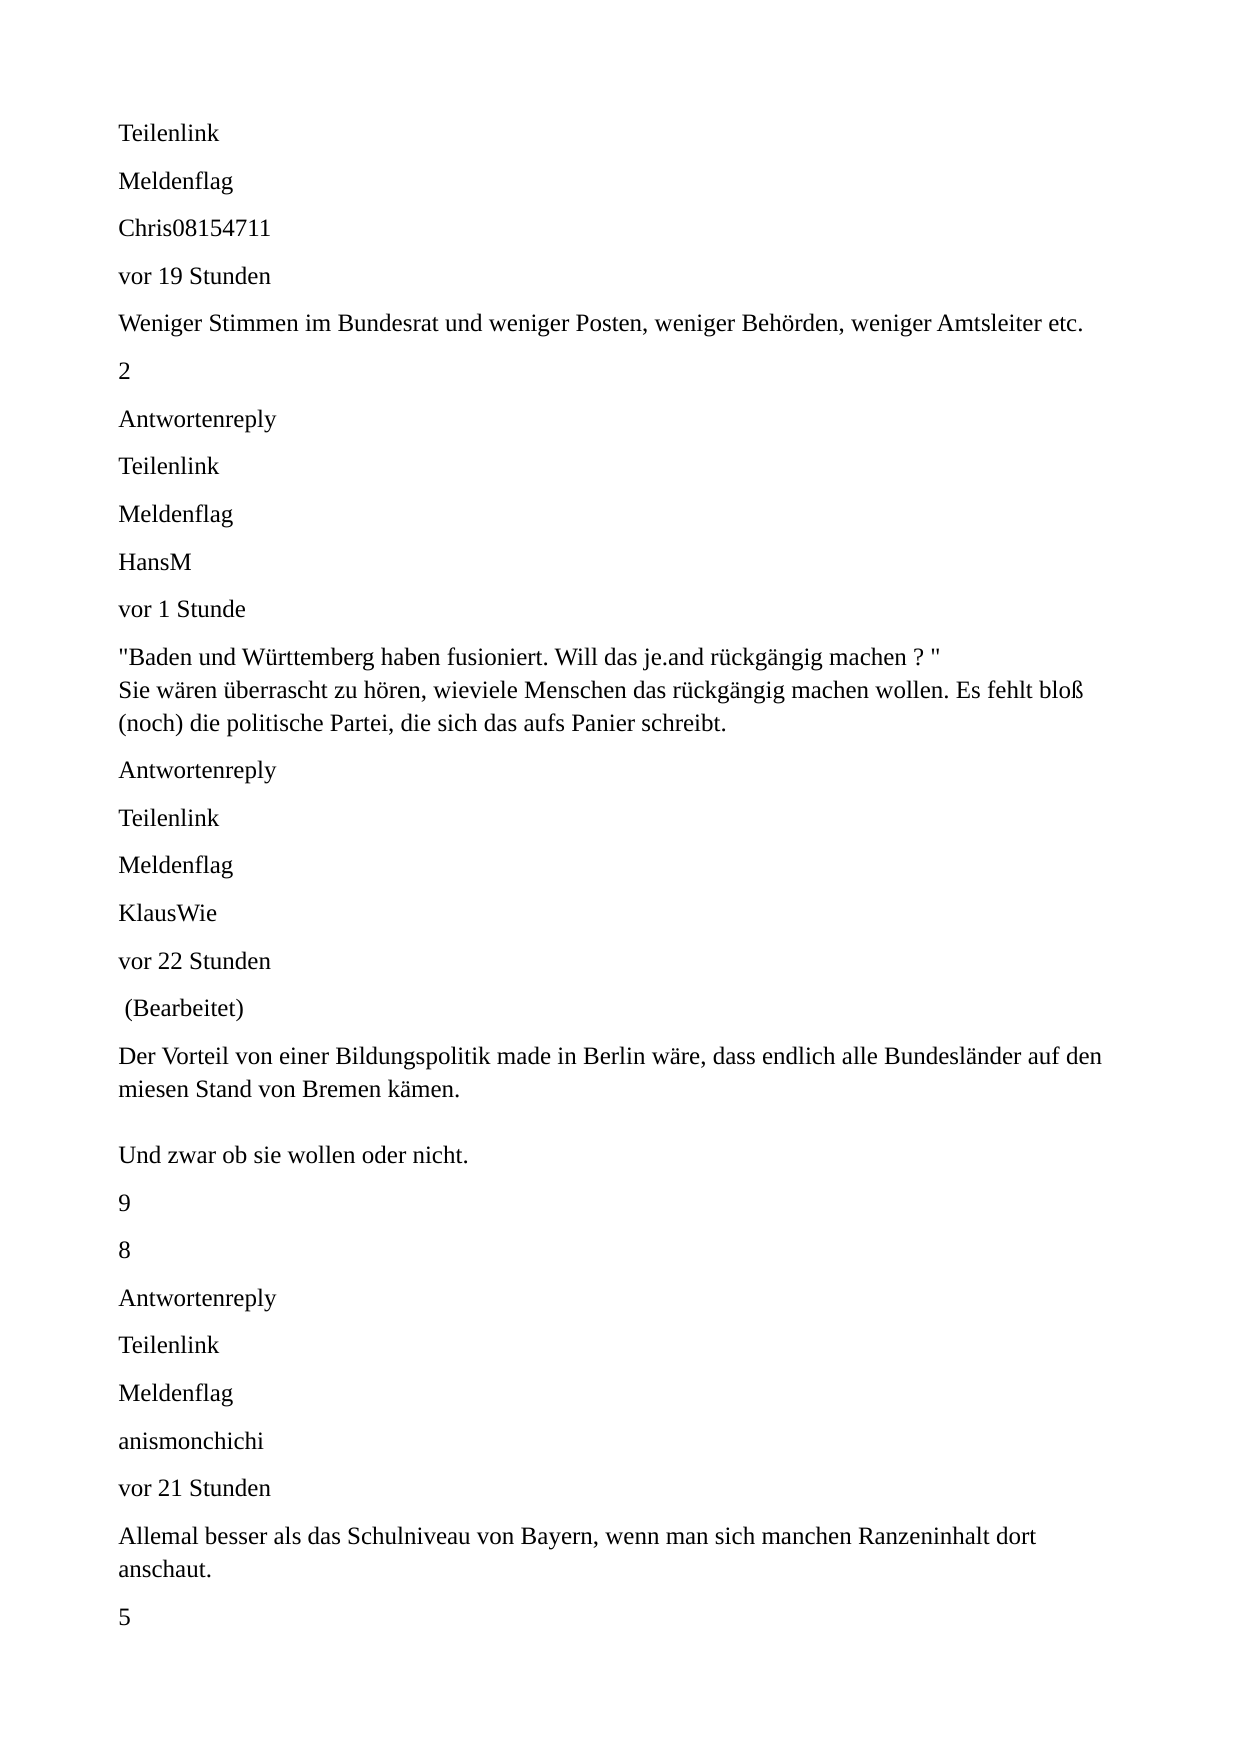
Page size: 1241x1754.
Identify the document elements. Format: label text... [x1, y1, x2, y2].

text Allemal besser als das Schulniveau von Bayern, wenn man sich manchen Ranzeninhalt dort anschaut. [118, 1521, 1122, 1583]
text 8 [118, 1235, 1122, 1264]
text Weniger Stimmen im Bundesrat und weniger Posten, weniger Behörden, weniger Amtsleiter etc. [118, 308, 1122, 337]
text Teilenlink [118, 803, 1122, 832]
text vor 22 Stunden [118, 946, 1122, 974]
text Antwortenreply [118, 755, 1122, 784]
text 5 [118, 1602, 1122, 1630]
text Meldenflag [118, 851, 1122, 879]
text vor 1 Stunde [118, 594, 1122, 623]
text HansM [118, 547, 1122, 575]
text Meldenflag [118, 166, 1122, 194]
text 2 [118, 356, 1122, 385]
text Antwortenreply [118, 404, 1122, 432]
text Meldenflag [118, 499, 1122, 528]
text Teilenlink [118, 451, 1122, 480]
text Der Vorteil von einer Bildungspolitik made in Berlin wäre, dass endlich alle Bundesländer auf den miesen Stand von Bremen kämen. Und zwar ob sie wollen oder nicht. [118, 1041, 1122, 1169]
text anismonchichi [118, 1426, 1122, 1454]
text KlausWie [118, 898, 1122, 927]
text Teilenlink [118, 118, 1122, 147]
text Teilenlink [118, 1331, 1122, 1359]
text 9 [118, 1188, 1122, 1216]
text vor 21 Stunden [118, 1473, 1122, 1502]
text vor 19 Stunden [118, 261, 1122, 290]
text Chris08154711 [118, 213, 1122, 242]
text Antwortenreply [118, 1283, 1122, 1312]
text "Baden und Württemberg haben fusioniert. Will das je.and rückgängig machen ? " Sie wären überrascht zu hören, wieviele Menschen das rückgängig machen wollen. Es fehlt bloß (noch) die politische Partei, die sich das aufs Panier schreibt. [118, 642, 1122, 737]
text (Bearbeitet) [118, 993, 1122, 1022]
text Meldenflag [118, 1378, 1122, 1407]
